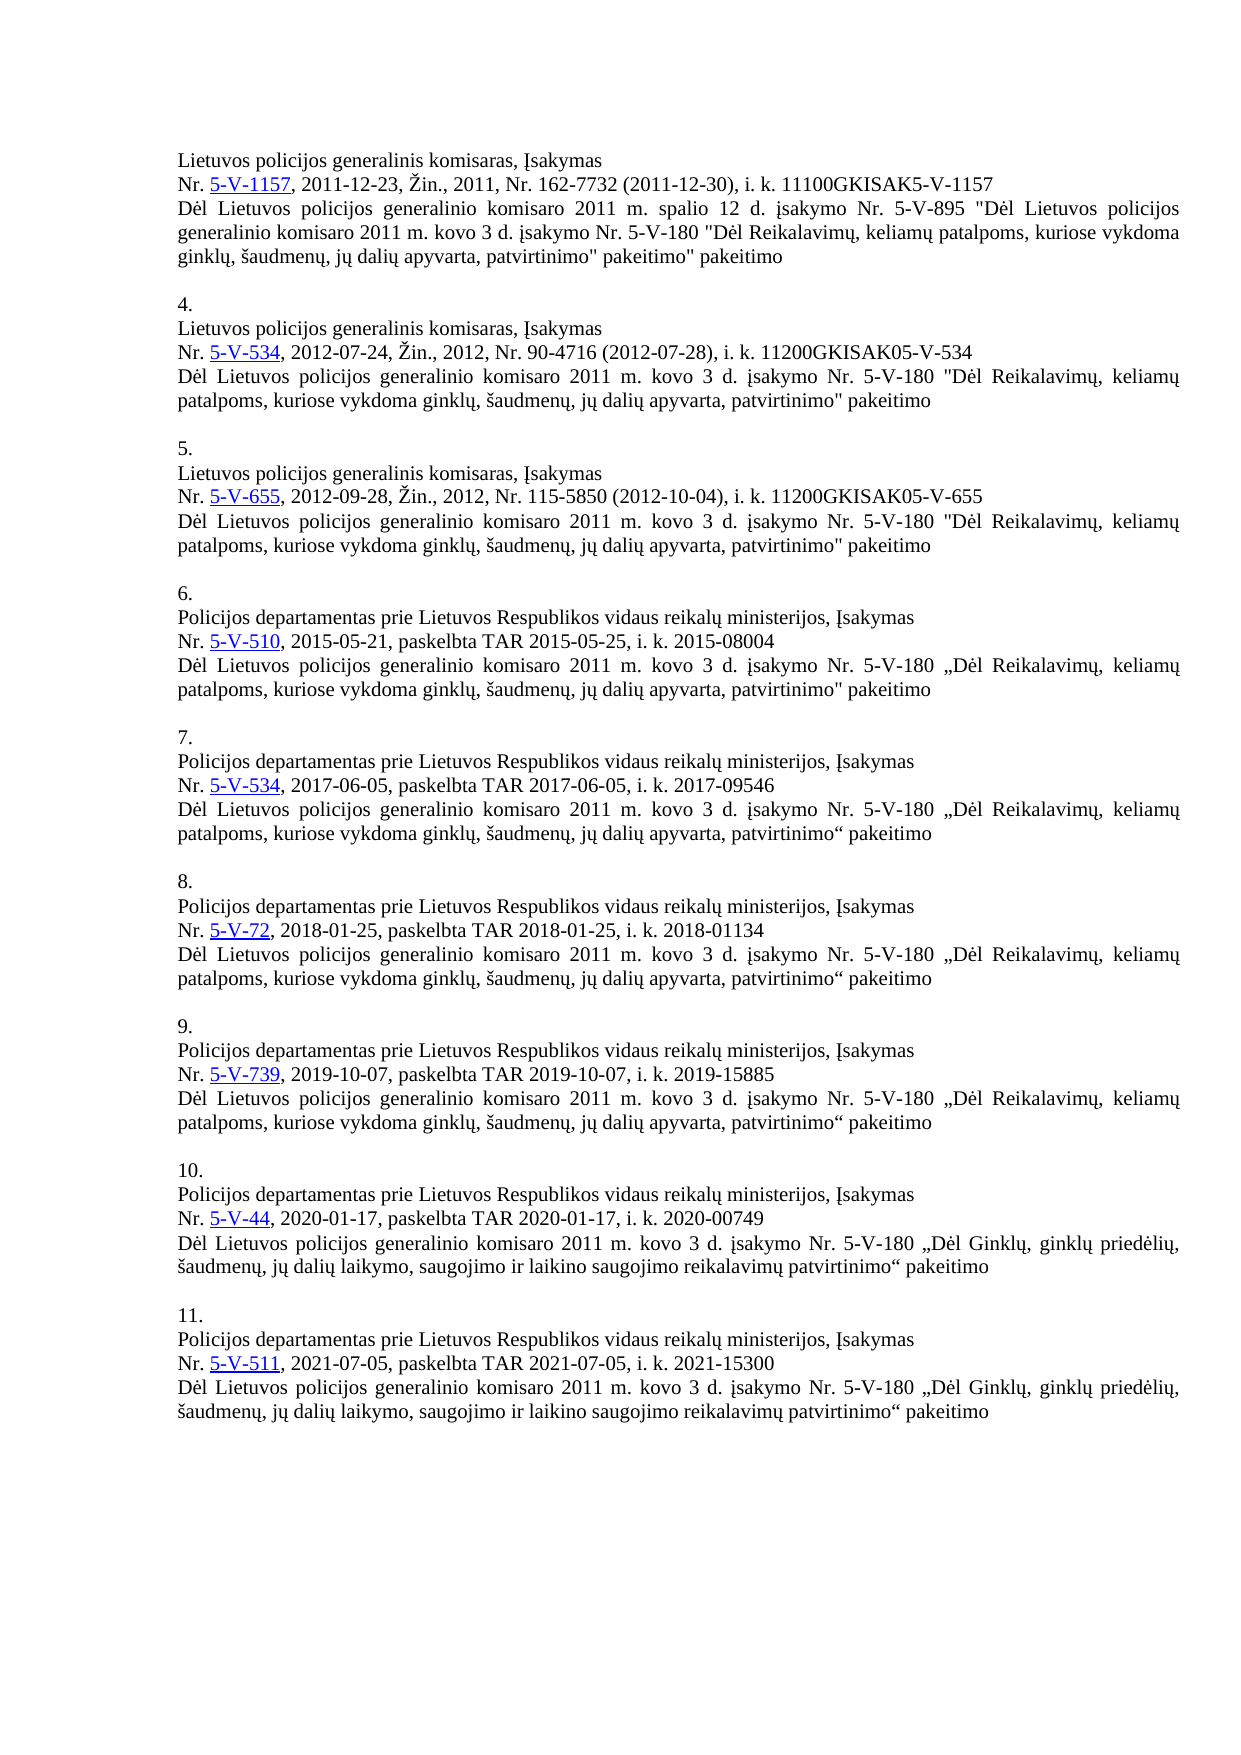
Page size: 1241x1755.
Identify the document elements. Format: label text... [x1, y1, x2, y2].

text 6. [177, 581, 1181, 605]
text Dėl Lietuvos policijos generalinio komisaro 2011 m. kovo 3 d. įsakymo Nr. 5-V-180 „Dėl Reikalavimų, keliamų patalpoms, kuriose vykdoma ginklų, šaudmenų, jų dalių apyvarta, patvirtinimo" pakeitimo [177, 653, 1181, 701]
text Policijos departamentas prie Lietuvos Respublikos vidaus reikalų ministerijos, Įsakymas [177, 893, 1181, 918]
text Policijos departamentas prie Lietuvos Respublikos vidaus reikalų ministerijos, Įsakymas [177, 749, 1181, 773]
text Lietuvos policijos generalinis komisaras, Įsakymas [177, 460, 1181, 484]
text Policijos departamentas prie Lietuvos Respublikos vidaus reikalų ministerijos, Įsakymas [177, 605, 1181, 629]
text Dėl Lietuvos policijos generalinio komisaro 2011 m. spalio 12 d. įsakymo Nr. 5-V-895 "Dėl Lietuvos policijos generalinio komisaro 2011 m. kovo 3 d. įsakymo Nr. 5-V-180 "Dėl Reikalavimų, keliamų patalpoms, kuriose vykdoma ginklų, šaudmenų, jų dalių apyvarta, patvirtinimo" pakeitimo" pakeitimo [177, 196, 1181, 268]
text Dėl Lietuvos policijos generalinio komisaro 2011 m. kovo 3 d. įsakymo Nr. 5-V-180 „Dėl Ginklų, ginklų priedėlių, šaudmenų, jų dalių laikymo, saugojimo ir laikino saugojimo reikalavimų patvirtinimo“ pakeitimo [177, 1230, 1181, 1278]
text 4. [177, 292, 1181, 316]
text Policijos departamentas prie Lietuvos Respublikos vidaus reikalų ministerijos, Įsakymas [177, 1038, 1181, 1062]
text Dėl Lietuvos policijos generalinio komisaro 2011 m. kovo 3 d. įsakymo Nr. 5-V-180 „Dėl Reikalavimų, keliamų patalpoms, kuriose vykdoma ginklų, šaudmenų, jų dalių apyvarta, patvirtinimo“ pakeitimo [177, 942, 1181, 990]
text Lietuvos policijos generalinis komisaras, Įsakymas [177, 148, 1181, 172]
text Nr. 5-V-72, 2018-01-25, paskelbta TAR 2018-01-25, i. k. 2018-01134 [177, 918, 1181, 942]
text 8. [177, 869, 1181, 893]
text Dėl Lietuvos policijos generalinio komisaro 2011 m. kovo 3 d. įsakymo Nr. 5-V-180 "Dėl Reikalavimų, keliamų patalpoms, kuriose vykdoma ginklų, šaudmenų, jų dalių apyvarta, patvirtinimo" pakeitimo [177, 364, 1181, 412]
text 7. [177, 725, 1181, 749]
text Nr. 5-V-739, 2019-10-07, paskelbta TAR 2019-10-07, i. k. 2019-15885 [177, 1062, 1181, 1086]
text 11. [177, 1303, 1181, 1327]
text Policijos departamentas prie Lietuvos Respublikos vidaus reikalų ministerijos, Įsakymas [177, 1327, 1181, 1351]
text Nr. 5-V-1157, 2011-12-23, Žin., 2011, Nr. 162-7732 (2011-12-30), i. k. 11100GKISAK5-V-1157 [177, 172, 1181, 196]
text Nr. 5-V-655, 2012-09-28, Žin., 2012, Nr. 115-5850 (2012-10-04), i. k. 11200GKISAK05-V-655 [177, 484, 1181, 508]
text Policijos departamentas prie Lietuvos Respublikos vidaus reikalų ministerijos, Įsakymas [177, 1182, 1181, 1206]
text Nr. 5-V-534, 2012-07-24, Žin., 2012, Nr. 90-4716 (2012-07-28), i. k. 11200GKISAK05-V-534 [177, 340, 1181, 364]
text Dėl Lietuvos policijos generalinio komisaro 2011 m. kovo 3 d. įsakymo Nr. 5-V-180 „Dėl Reikalavimų, keliamų patalpoms, kuriose vykdoma ginklų, šaudmenų, jų dalių apyvarta, patvirtinimo“ pakeitimo [177, 1086, 1181, 1134]
text Nr. 5-V-511, 2021-07-05, paskelbta TAR 2021-07-05, i. k. 2021-15300 [177, 1351, 1181, 1375]
text Nr. 5-V-534, 2017-06-05, paskelbta TAR 2017-06-05, i. k. 2017-09546 [177, 773, 1181, 797]
text 10. [177, 1158, 1181, 1182]
text Dėl Lietuvos policijos generalinio komisaro 2011 m. kovo 3 d. įsakymo Nr. 5-V-180 "Dėl Reikalavimų, keliamų patalpoms, kuriose vykdoma ginklų, šaudmenų, jų dalių apyvarta, patvirtinimo" pakeitimo [177, 508, 1181, 557]
text Dėl Lietuvos policijos generalinio komisaro 2011 m. kovo 3 d. įsakymo Nr. 5-V-180 „Dėl Reikalavimų, keliamų patalpoms, kuriose vykdoma ginklų, šaudmenų, jų dalių apyvarta, patvirtinimo“ pakeitimo [177, 797, 1181, 845]
text Lietuvos policijos generalinis komisaras, Įsakymas [177, 316, 1181, 340]
text 5. [177, 436, 1181, 460]
text Nr. 5-V-44, 2020-01-17, paskelbta TAR 2020-01-17, i. k. 2020-00749 [177, 1206, 1181, 1230]
text Dėl Lietuvos policijos generalinio komisaro 2011 m. kovo 3 d. įsakymo Nr. 5-V-180 „Dėl Ginklų, ginklų priedėlių, šaudmenų, jų dalių laikymo, saugojimo ir laikino saugojimo reikalavimų patvirtinimo“ pakeitimo [177, 1375, 1181, 1423]
text 9. [177, 1014, 1181, 1038]
text Nr. 5-V-510, 2015-05-21, paskelbta TAR 2015-05-25, i. k. 2015-08004 [177, 629, 1181, 653]
